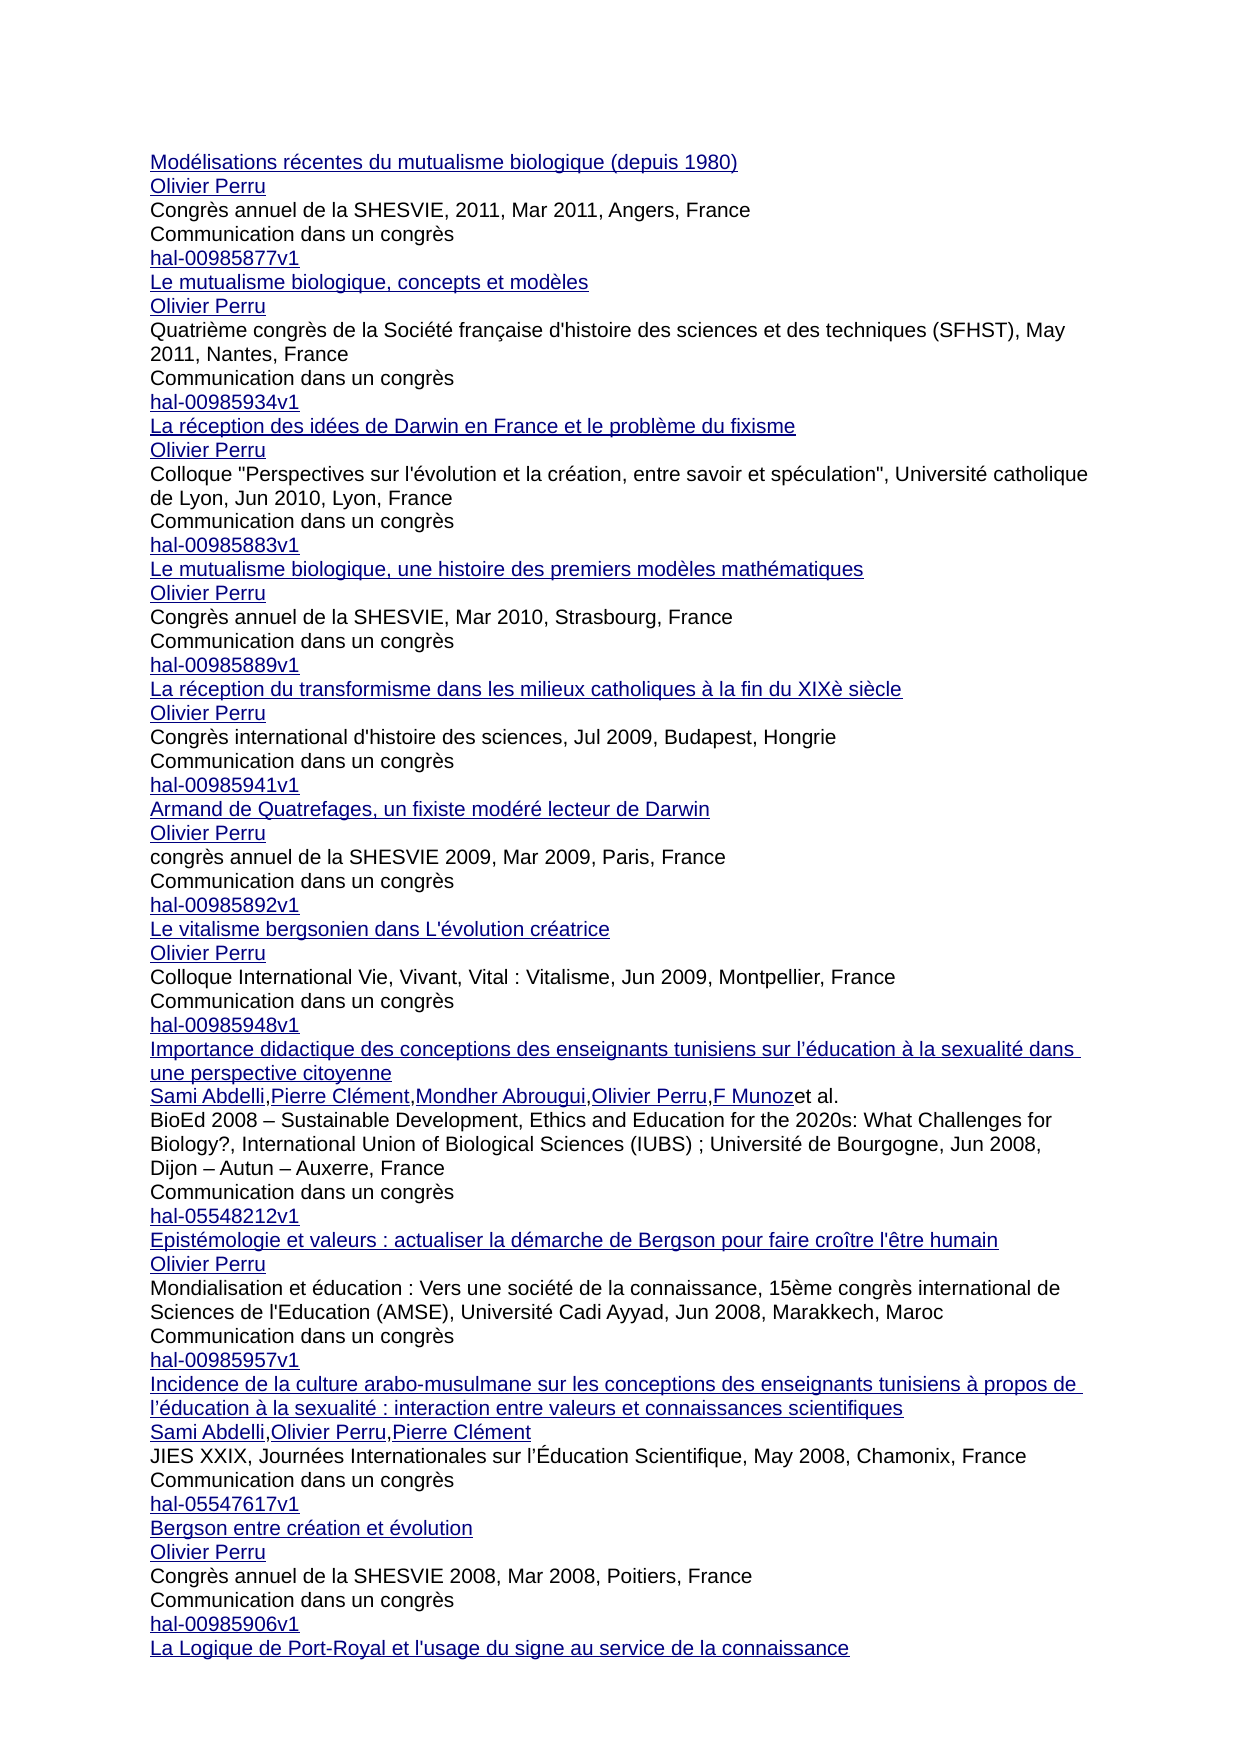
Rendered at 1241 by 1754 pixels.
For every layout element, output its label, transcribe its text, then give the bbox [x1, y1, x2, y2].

table_cell La réception des idées de Darwin en France et le problème du fixisme Olivier Perru Colloque "Perspectives sur l'évolution et la création, entre savoir et spéculation", Université catholique de Lyon, Jun 2010, Lyon, France Communication dans un congrès hal-00985883v1 [150, 414, 1090, 557]
table_cell Importance didactique des conceptions des enseignants tunisiens sur l’éducation à la sexualité dans une perspective citoyenne Sami Abdelli,Pierre Clément,Mondher Abrougui,Olivier Perru,F Munozet al. BioEd 2008 – Sustainable Development, Ethics and Education for the 2020s: What Challenges for Biology?, International Union of Biological Sciences (IUBS) ; Université de Bourgogne, Jun 2008, Dijon – Autun – Auxerre, France Communication dans un congrès hal-05548212v1 [150, 1036, 1090, 1228]
table_cell Bergson entre création et évolution Olivier Perru Congrès annuel de la SHESVIE 2008, Mar 2008, Poitiers, France Communication dans un congrès hal-00985906v1 [150, 1516, 1090, 1635]
table_cell La Logique de Port-Royal et l'usage du signe au service de la connaissance [150, 1635, 1090, 1659]
table_cell La réception du transformisme dans les milieux catholiques à la fin du XIXè siècle Olivier Perru Congrès international d'histoire des sciences, Jul 2009, Budapest, Hongrie Communication dans un congrès hal-00985941v1 [150, 677, 1090, 797]
table_cell Armand de Quatrefages, un fixiste modéré lecteur de Darwin Olivier Perru congrès annuel de la SHESVIE 2009, Mar 2009, Paris, France Communication dans un congrès hal-00985892v1 [150, 797, 1090, 917]
table_cell Modélisations récentes du mutualisme biologique (depuis 1980) Olivier Perru Congrès annuel de la SHESVIE, 2011, Mar 2011, Angers, France Communication dans un congrès hal-00985877v1 [150, 150, 1090, 270]
table_cell Epistémologie et valeurs : actualiser la démarche de Bergson pour faire croître l'être humain Olivier Perru Mondialisation et éducation : Vers une société de la connaissance, 15ème congrès international de Sciences de l'Education (AMSE), Université Cadi Ayyad, Jun 2008, Marakkech, Maroc Communication dans un congrès hal-00985957v1 [150, 1228, 1090, 1372]
table_cell Le mutualisme biologique, une histoire des premiers modèles mathématiques Olivier Perru Congrès annuel de la SHESVIE, Mar 2010, Strasbourg, France Communication dans un congrès hal-00985889v1 [150, 557, 1090, 677]
table_cell Incidence de la culture arabo-musulmane sur les conceptions des enseignants tunisiens à propos de l’éducation à la sexualité : interaction entre valeurs et connaissances scientifiques Sami Abdelli,Olivier Perru,Pierre Clément JIES XXIX, Journées Internationales sur l’Éducation Scientifique, May 2008, Chamonix, France Communication dans un congrès hal-05547617v1 [150, 1372, 1090, 1516]
table_cell Le mutualisme biologique, concepts et modèles Olivier Perru Quatrième congrès de la Société française d'histoire des sciences et des techniques (SFHST), May 2011, Nantes, France Communication dans un congrès hal-00985934v1 [150, 270, 1090, 413]
table_cell Le vitalisme bergsonien dans L'évolution créatrice Olivier Perru Colloque International Vie, Vivant, Vital : Vitalisme, Jun 2009, Montpellier, France Communication dans un congrès hal-00985948v1 [150, 917, 1090, 1036]
